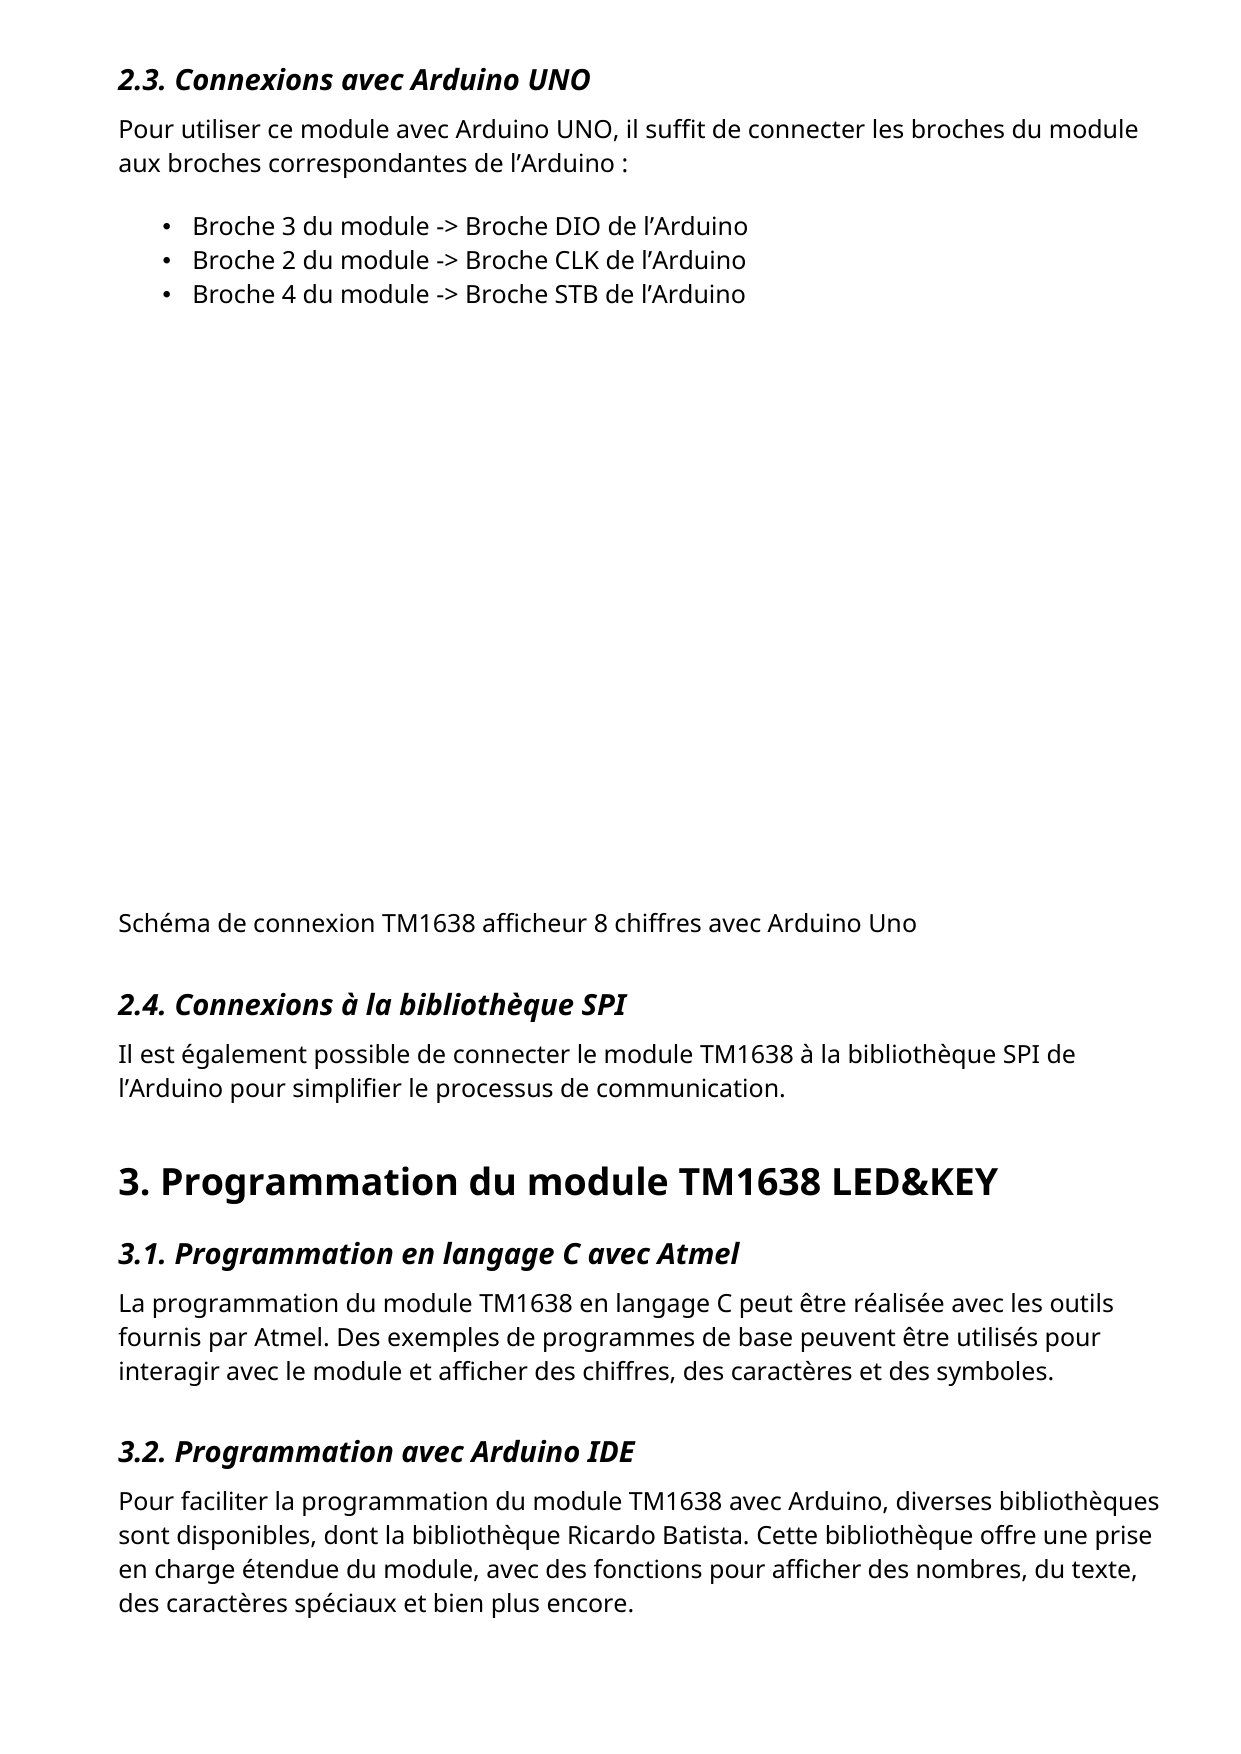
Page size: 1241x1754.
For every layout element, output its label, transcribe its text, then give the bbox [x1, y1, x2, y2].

text Il est également possible de connecter le module TM1638 à la bibliothèque SPI de l’Arduino pour simplifier le processus de communication. [118, 1036, 1181, 1104]
subtitle 2.4. Connexions à la bibliothèque SPI [118, 984, 1181, 1024]
list Broche 4 du module -> Broche STB de l’Arduino [162, 277, 1181, 311]
subtitle 3.1. Programmation en langage C avec Atmel [118, 1233, 1181, 1273]
list Broche 3 du module -> Broche DIO de l’Arduino [162, 209, 1181, 243]
text Pour faciliter la programmation du module TM1638 avec Arduino, diverses bibliothèques sont disponibles, dont la bibliothèque Ricardo Batista. Cette bibliothèque offre une prise en charge étendue du module, avec des fonctions pour afficher des nombres, du texte, des caractères spéciaux et bien plus encore. [118, 1484, 1181, 1620]
subtitle 3.2. Programmation avec Arduino IDE [118, 1431, 1181, 1471]
text La programmation du module TM1638 en langage C peut être réalisée avec les outils fournis par Atmel. Des exemples de programmes de base peuvent être utilisés pour interagir avec le module et afficher des chiffres, des caractères et des symboles. [118, 1285, 1181, 1387]
subtitle 2.3. Connexions avec Arduino UNO [118, 59, 1181, 99]
text Pour utiliser ce module avec Arduino UNO, il suffit de connecter les broches du module aux broches correspondantes de l’Arduino : [118, 111, 1181, 179]
text Schéma de connexion TM1638 afficheur 8 chiffres avec Arduino Uno [118, 341, 1181, 940]
subtitle 3. Programmation du module TM1638 LED&KEY [118, 1155, 1181, 1206]
list Broche 2 du module -> Broche CLK de l’Arduino [162, 243, 1181, 277]
